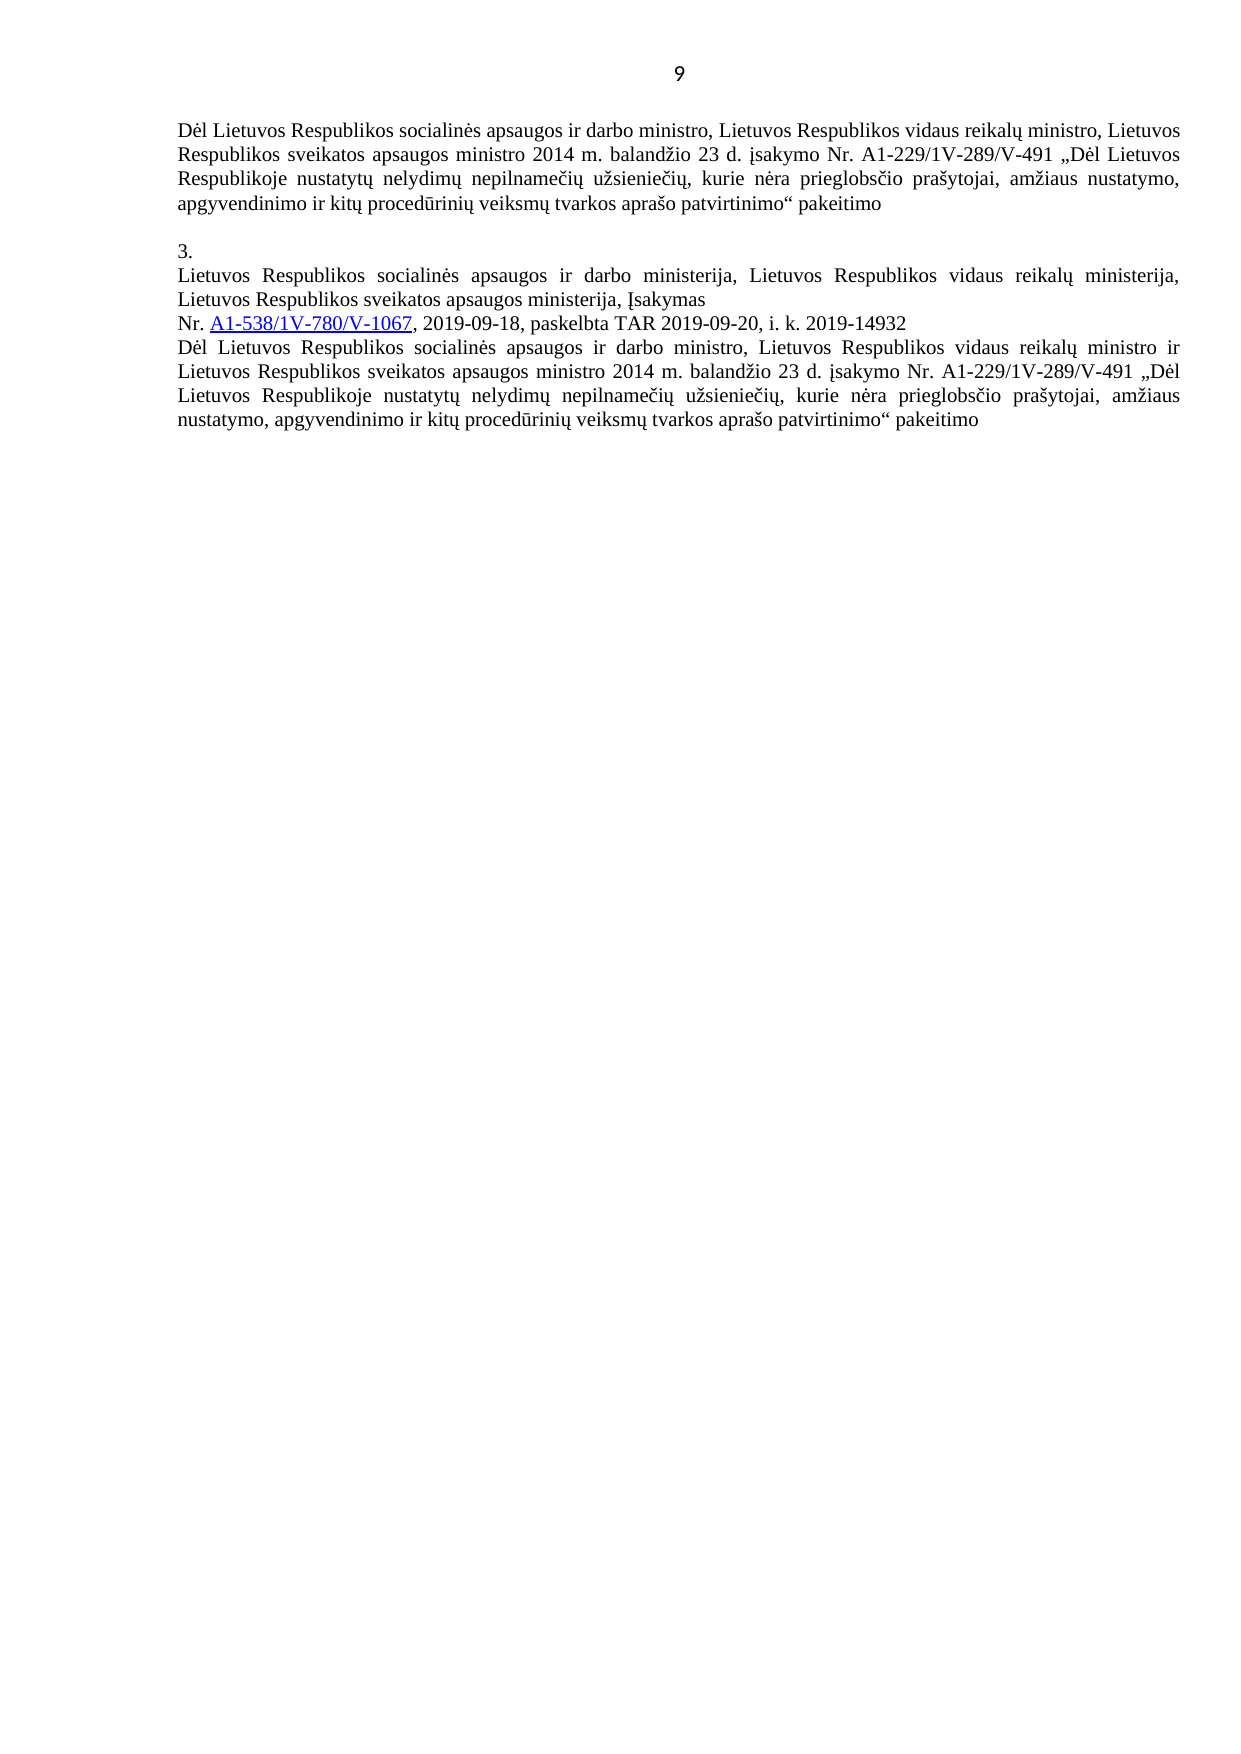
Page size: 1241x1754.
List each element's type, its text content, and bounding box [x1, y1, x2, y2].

text Dėl Lietuvos Respublikos socialinės apsaugos ir darbo ministro, Lietuvos Respublikos vidaus reikalų ministro ir Lietuvos Respublikos sveikatos apsaugos ministro 2014 m. balandžio 23 d. įsakymo Nr. A1-229/1V-289/V-491 „Dėl Lietuvos Respublikoje nustatytų nelydimų nepilnamečių užsieniečių, kurie nėra prieglobsčio prašytojai, amžiaus nustatymo, apgyvendinimo ir kitų procedūrinių veiksmų tvarkos aprašo patvirtinimo“ pakeitimo [177, 335, 1181, 431]
text Dėl Lietuvos Respublikos socialinės apsaugos ir darbo ministro, Lietuvos Respublikos vidaus reikalų ministro, Lietuvos Respublikos sveikatos apsaugos ministro 2014 m. balandžio 23 d. įsakymo Nr. A1-229/1V-289/V-491 „Dėl Lietuvos Respublikoje nustatytų nelydimų nepilnamečių užsieniečių, kurie nėra prieglobsčio prašytojai, amžiaus nustatymo, apgyvendinimo ir kitų procedūrinių veiksmų tvarkos aprašo patvirtinimo“ pakeitimo [177, 118, 1181, 214]
text Nr. A1-538/1V-780/V-1067, 2019-09-18, paskelbta TAR 2019-09-20, i. k. 2019-14932 [177, 311, 1181, 335]
text Lietuvos Respublikos socialinės apsaugos ir darbo ministerija, Lietuvos Respublikos vidaus reikalų ministerija, Lietuvos Respublikos sveikatos apsaugos ministerija, Įsakymas [177, 263, 1181, 311]
text 3. [177, 238, 1181, 263]
